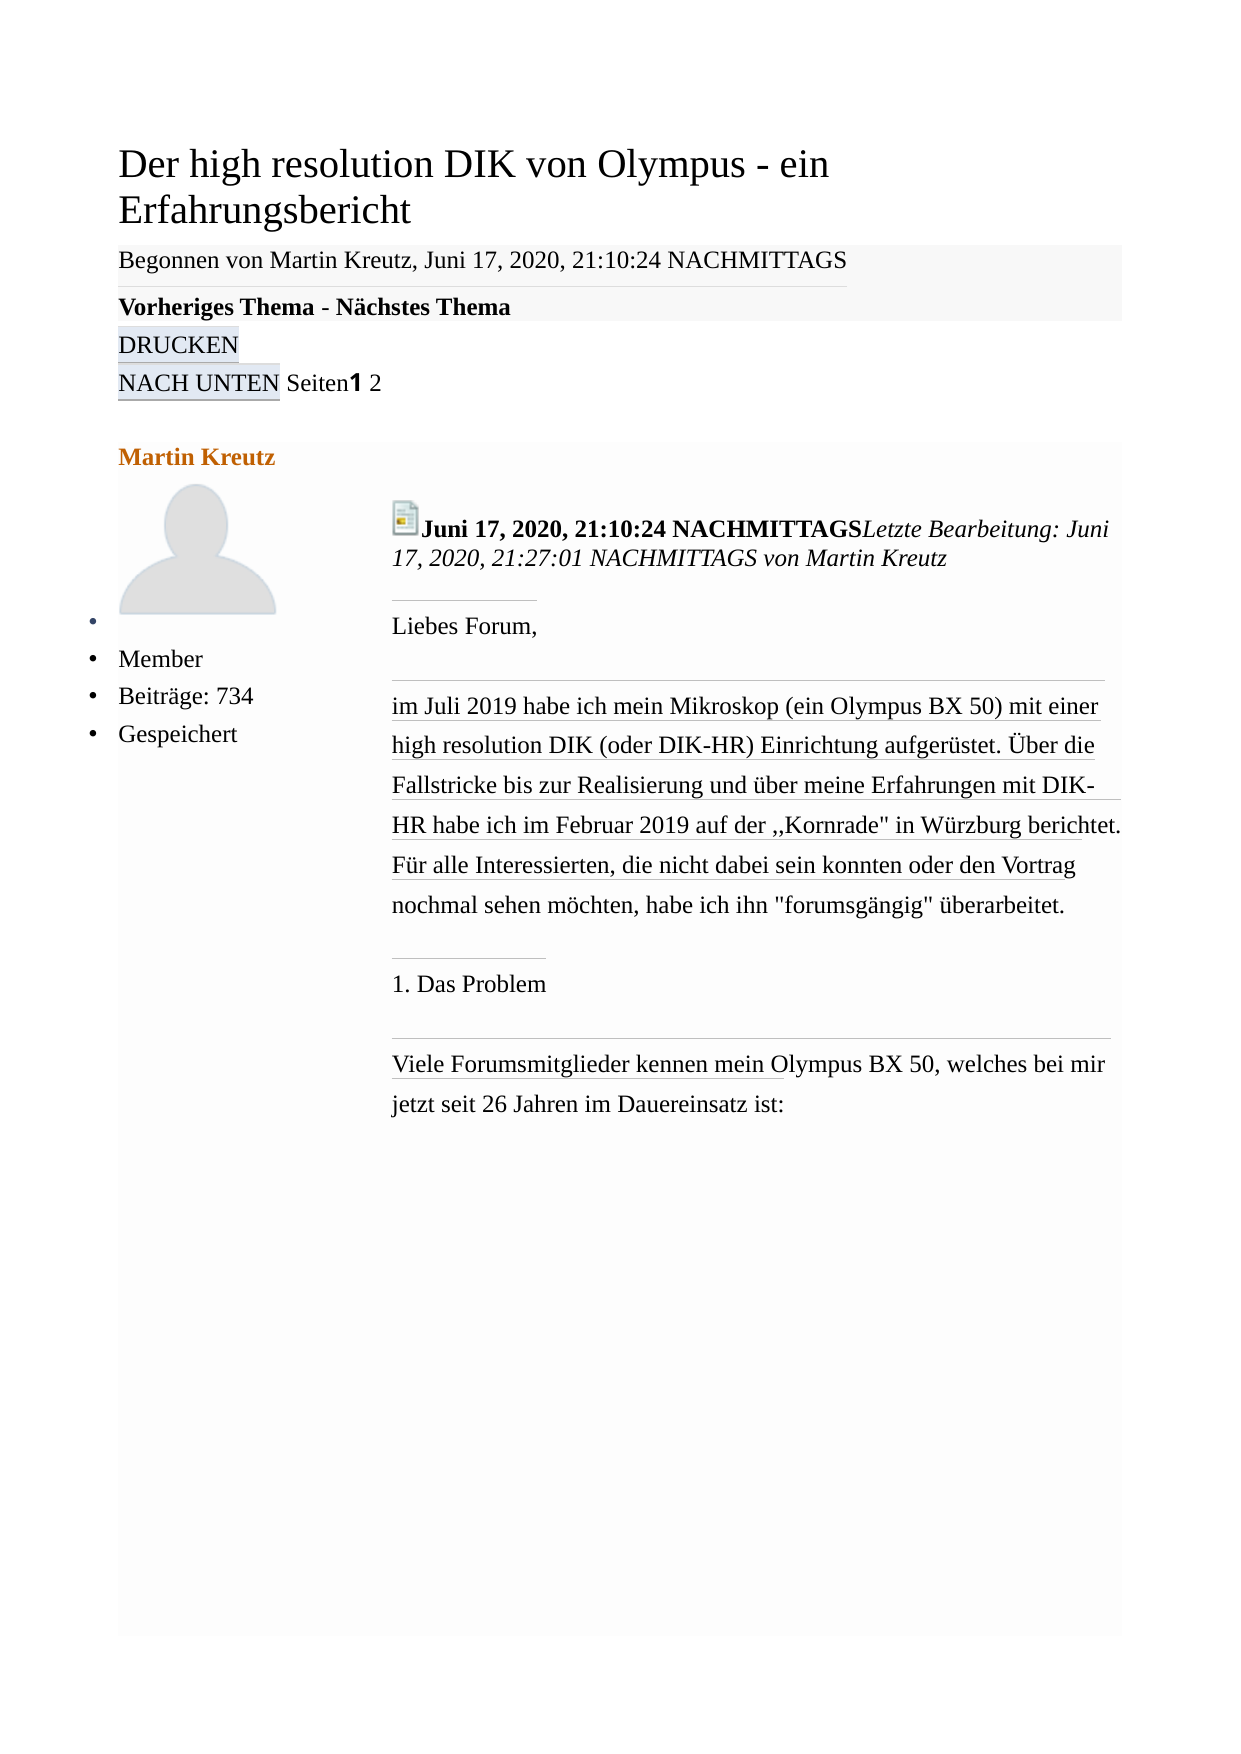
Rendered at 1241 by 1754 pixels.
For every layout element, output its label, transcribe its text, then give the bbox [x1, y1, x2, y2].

text Drucken [118, 326, 1122, 363]
subtitle Martin Kreutz [118, 442, 368, 471]
text Vorheriges Thema - Nächstes Thema [118, 292, 1122, 321]
text Nach unten Seiten1 2 [118, 363, 1122, 401]
list Member [118, 644, 368, 672]
picture [118, 471, 278, 631]
subtitle Der high resolution DIK von Olympus - ein Erfahrungsbericht [118, 139, 1122, 232]
picture [391, 499, 421, 538]
text Begonnen von Martin Kreutz, Juni 17, 2020, 21:10:24 NACHMITTAGS [118, 245, 1122, 286]
text Juni 17, 2020, 21:10:24 NACHMITTAGSLetzte Bearbeitung: Juni 17, 2020, 21:27:01 NACHMITTAGS von Martin Kreutz [392, 500, 1122, 571]
list Gespeichert [118, 719, 368, 748]
list Beiträge: 734 [118, 681, 368, 710]
text Liebes Forum, im Juli 2019 habe ich mein Mikroskop (ein Olympus BX 50) mit einer high resolution DIK (oder DIK-HR) Einrichtung aufgerüstet. Über die Fallstricke bis zur Realisierung und über meine Erfahrungen mit DIK-HR habe ich im Februar 2019 auf der ,,Kornrade" in Würzburg berichtet. Für alle Interessierten, die nicht dabei sein konnten oder den Vortrag nochmal sehen möchten, habe ich ihn "forumsgängig" überarbeitet. 1. Das Problem Viele Forumsmitglieder kennen mein Olympus BX 50, welches bei mir jetzt seit 26 Jahren im Dauereinsatz ist: Die ganzen Jahre habe ich mit folgener DIK Einrichtung gearbeitet: DIK Prismen 10X, 20 X, 40 X, 100 X DIK-Schieber Kondensor NA 0,9 So sieht diese DIK Einrichtung aus: Nun hatte ich ein Problem, welches mir zwar schon lange bewusst war, welches ich aber nun ändern wollte. Mit einem Kondensor mit einer Apertur von NA = 0,9 kann man nicht die Auflösung hochaperturiger Objektive nutzen. Dies betraf hauptsächlich mein 100X/1,3 Planfluorit Objektiv, welches ich praktisch ausschließlich nutze. Mein Kondensor NA 0,9 (Typenbezeichung BH2-UCD) ist mit einer abschraubbaren Toplinse ausgestattet: 2. Erster Lösungsansatz Daher war mein erster Lösungsansatz, einfach die Toplinse auszutauschen gegen eine mit NA = 1,4. Ich habe Olympus fast 1 Jahr bearbeitet, mir eine solche Toplinse zu verkaufen. Offensichtlich gibt es bei Olympus selber einem gewissen know how Verlust, denn nach einigen konträren Aussagen stellte sich heraus, dass es keine Toplinse NA 1,4 für meinen alten Kondensor BH2-UCD gibt und diese auch noch nie angeboten wurde. 3. Zweiter Lösungsansatz Daher musste ich einsehen, das ich um einen komplett neuen Kondensor mit NA 1,4 nicht herum kommen werde. Dieser Kondensor (Typenbezeichnung U-UCD8) ist als Gebrauchtware äußerst dünn gesät und es hat fast ein Jahr gedauert, bis ich das gute Stück mein Eigen nennen konnte: 4. Der DIK-Zoo Als der neue Kondensor endlich eintraf, habe ich ihn freudig sofort eingebaut und musste schnell feststellen, dass er mit meinen bisherigen DIK-Prismen und DIK-Schieber kein DIK Bild lieferte! Warum ist das so? Dies liegt darin begründet, dass DIK ein interferometrisches Verfahren ist, was bedeutet, dass es auf eine exakte Aufsplittung und Zusammenführung zweier Teilstrahlen geht. Im folgenden schematischen DIK Strahlengang ist dies visualisiert: Die im kondensorseitigen DIK Prisma aufgespaltenen Lichtstrahlen müssen parallel durch das Objekt geführt werden (wo sie eine Phasenverschiebung erfahren) um dann wieder im objektivseitigen DIK-Prisma (dem DIK-Schieber) zusammengeführt zu werden, so dass es zur Interferenz zwischen den Teilstrahlen kommen kann. Wenn das nicht gegeben ist, ergibt sich auch keine Kontrastierung. Um DIK mit meinen neuen, hochaperturigen Kondensor realisieren zu können, benötigte ich also eine komplett neue DIK Einrichtung, mit Prismen, welche auf die Apertur NA 1,4 des Kondensors abgestimmt sind. Das Ganze entwickelte sich also zu einem kostenintensiven Unterfangen. Hinzu kam, dass ich bald erfahren musste, dass es von Olympus offensichtlich einen ganzen Zoo von DIK-Prismen gab und man sehr sorgfältig die korrekte Kombination zu seinen Kondensor und Objektiven heraussuchen muss. Dies wird auch dadurch erschwert, weil Olympus gleich drei verschiedene Arten von DIK auf den Markt gebracht hat: - ,,ordinary" DIK - ,,high contrast" DIK (DIK-HC) - ,,high resolution" DIK (DIK-HR) Um die richtige Kombination von DIK-Prismen und DIK-Schieber zu finden, muss man also für jedes einzelne Objektiv folgendes Schema beachten: Es stellte sich heraus, dass die DIK-Einrichtung für den ,,ordinary" DIK, wie ich ihn bereits hatte, für die Kondensorapertur NA 1,4 praktisch nicht zu bekommen war. Daher habe ich mal das DIK-HR ausprobiert. Ich hatte die Gelegenheit, eine DIK-HR Einrichtung für mein 100X/1,3 Objektiv für ein paar Tage zu testen. Die allerersten Versuche waren enttäuschend. Das Bild erschien im Vergleich zu meinem bisherigen ,,ordinary" DIK sehr flau und ,,milchig". Ich wollte schon alles wieder zurückschicken, als ich nochmal sehr sorgfältig an die Sache heran gegangen bin. Alles genau einstellen und vor allem eine sehr dünne Schichtdicke realisieren. Erst dann kam die ,,Erleuchtung", dass DIK-HR einem keinen Soforterfolg beschert, sondern man etwas frickeln muss. Man wird mit einem detailreichen und fein nuancierten Bildeindruck belohnt. Ich habe mich dann kurzerhand entschlossen, mir eine DIK-HR Einrichtung zuzulegen. Bis ich alle nötigen Komponenten zusammen hatte, hat es dann nochmal etwa 1 Jahr gedauert. Hier die vollständige DIK-HR Einrichtung für alle meine Objektive 10X, 20X, 40X, 60X und 100X: 5. Warum ist DIK-HR höher auflösend als DIK? Olympus wirbt damit, dass mit DIK-HR eine höhere Auflösung erreicht wird. Das ist eigentlich unverständlich, denn die Auflösung wird eigentlich durch die Beleuchtungsapertur und der Apertur des Objektives bestimmt. Um dass zu verstehen, muss man sich die Bildentstehung im DIK nochmal genau anschauen. Es handelt sich um ein interferometrisches Verfahren. Im kondensorseitigen Teil wird das einfallende Licht zunächst linear polarisiert und dass durch das kondensorseitige DIK-Prisma geschickt. Das DIK Prisma spaltet die beiden Teilstrahlen um den sogenannten Schwerwinkel oder Scherabstand auf. Mit diesem Abstand durchlaufen die Teilstrahlen die Optik des Kondensors und werden dabei parallelisiert. Danach durchlaufen sie das Objekt. Hier erfolgt, je nach Beschaffenheit des Objektes, eine Phasenverschiebung der beiden Teilstrahlen: Mit dieser Phasenverschiebung als ,,Information" aus dem Objekt gelangen die Teilstrahlen in das Objektiv und danach in den objektivseitige DIK Prisma, welche die beiden Teilstrahlen wieder vereinigt. Bei der Vereinigung interferieren sie und es entsteht elliptisch polarisiertes Licht und je nach Phasenverschiebung eine Amplitudenverstärkung (heller) und Amplitudenlöschung (dunkler). Dieses gelangt in den Analysator, welche Strahlen, die nicht interferiert haben (also im Fall, dass beide Teilstrahlen keine gegenseitige Phasenverschiebung erfahren) und weiterhin linear polarisiert sind, zu 50 % löscht. Diese 50% Löschung bewirkt den grauen Untergrund im DIK Verfahren. Hier das Schema des objektivseitigen DIK Strahlenganges: Ein Phasenobjekt wird also im DIK nur dann kontrastiert, wenn die beiden Teilstrahlen, welches das Phasenobjekt durchlaufen, unterwegs eine Phasendifferenz erfahren. Keine Phasendifferenz, kein Kontrast. Jetzt muss man unterscheiden, zwischen der Auflösung des Objektives und der Kontrastierung der Aufgelösten Strukturen. Betrachten wir ein Phasenobjekt mir sehr feinen, enorm kontrastschwachen Strukturen. Wir betrachten es mit einem PlanApo 100X/1,4 Objektiv. Man darf erwarten, dass dieses Objektiv alle Strukturen in diesem Präparat auflöst, aber wir erkennen sie kaum, weil es ein reines Phasenobjekt ist. Wir installieren eine DIK Ausrüstung. Nehmen wir an, der Scherabstand der Teilstrahlen, den das kondensorseitige DIK Prisma erzeugt, sehr groß wäre (z.B. 50 µm), dann würden diese beiden Teilstrahlen das Objekt mit 50 µm Abstand durchlaufen. Nehmen wir an, das Objekt waren eine flach gedrückte, sehr transparente Amöbe angefüllt mit Zellkernen, Vakuolen usw. Da die Teilstrahlen jeweils eine Wellenfront bilden, durchlaufen zwei Wellenfronten das Objekt: Diese Wellenfronten durchlaufen statistisch die gleiche Anzahl an Strukturen (Zellkerne, Vakuoeln usw.). Treten die beiden Teilstrahlen schließlich aus der Amöbe heraus, zeigen sie keine Phasendifferenz, weil beide ein statistisches Mittel von allem erlebt haben, was an Objekten in dem 50 µm Abstand liegt. Dies führt letztendlich dazu, dass das Objektiv die Strukturen zwar auflösen kann, aber diese nicht kontrasiert werden. Um dies zu erreichen, muss man den Scherabstand der Teilstrahlen verringern. Verringern wir ihn z.B. von 50 µm auf 0,5 µm dann erleben die Teilstrahlen (Teilwellen) auch bei fein verteilten Strukturen im Objekt (dies kann ein Phasengitter sein oder wie in meinem Beispiel die platt gedrückte Amöbe) unterschiedliches und damit eine Phasenverschiebung: Man kann es auch so ausdrücken, dass die Kontrastierung des Objektes der Auflösung des Objektives folgen muss. Und dies wird durch eine geringe Aufspaltung der Teilstrahlen im DIK Prisma erreicht. Verringert man diese, werden auch Strukturen an der Auflösungsgrenze des Objektives kontrastiert. Man kann diesen Effekt auch schematisch mit einem Bildverarbeitungsprogramm visualisieren. Ein Reliefeffekt entsteht, wenn man von einem Positiv ein Negativ generiert, diese gegeneinander leicht verschiebt und dann vereinigt. Die folgende Grafik hat mir freundlicher Weise Hubert Weber (alias ,,Lupus" in diesem Forum) erstellt und zur Verfügung gestellt. Die größere Verschiebung von Positiv zu Negativ wirkt wie die Vergrößerung des Scherabstandes der zwei Teilstrahlen. Mit Vergrößerung des Schwerabstandes nimmt der Kontrast zu (Kantenkontrast), die Auflösung der Strukturen nimmt jedoch ab: Die Hersteller von DIK Einrichtungen berechnen die Schwerwinkel der DIK-Prismen und damit die resultierenden Scherabstände der beiden Teilstrahlen so, dass sie an oder unter der Auflösungsgrenze des Objektives liegen, für das sie gerechnet wurden. In der folgenden Tabelle sind als Beispiel die Scherabstände der Olympus DIK, DIK-HR und DIK-HC Prismen für das 100X/1,3 Objektiv farbig markiert. Man sieht, dass der Scherabstand von DIK-HC zu DIK zu DIK-HR grob immer halbiert wird. Bei DIK-HR beträgt er nur noch 0,072 µm und liegt damit unterhalb des Auflösungsvermögens des Objektives: Dabei gibt es jedoch ein Problem! Je geringer die Aufspaltung der Teilstrahlen ist, umso geringer ist auch der Kontrast. Dies liegt darin begründet, dass eng benachbarte Teilstrahlen fast das Gleiche ,,erleben" und dadurch eine geringe Phasenverschiebung aufweisen, wogegen weiter entfernte Teilstrahlen eher unterschiedliche Bereiches des Objektes durchlaufen und dadurch eine größere Phasendifferenz erfahren und damit auch eine stärkere Kontrastierung ermöglichen. Insbesondere bei stark brechenden Körpern macht sich das bemerkbar. Solche Objekte haben im DIK-HC oder ,,ordinary" DIK einen so stark ausgeprägten schwarzen und einen hellen Rand, dass darin verborgene Strukturen nicht mehr erkannt werden können. Außerdem erzeugen hochbrechende Strukturen in größerer Schichtdicke (z.B. Reserveöle) ein Überstrahlen anderer Objekte durch die strahlend hellen Ränder (Kontrastkanten). 6. Wie sieht DIK-HR im Vergleich zu DIK aus? Wenn man das alles liest, kann man sich die reale Wirkung von DIK-HR kaum vorstellen und wie sieht DIK-HR im direkten Vergleich mit ,,ordinary" DIK aus? Daher habe ich im folgenden 3 Objekte gegenüber gestellt, welche mit dem 40X Objektiv mit ,,ordinary" DIK (= DIK) und DIK-HR aufgenommen wurden. Alle Bilder sind völlig unbearbeitet, wie sie von der Kamera kamen. Ich habe zur besseren Vergleichbarkeit nur jegliche Farbinformation gelöscht, da es hier nur um den Kontrast gehen soll. Ich bitte, die Bilder etwas länger zu betrachten, um sich die Unterschiede klar zu machen: Man kann recht deutlich erkennen, dass es bei DIK-HR praktisch keine pechschwarzen oder überstrahlten Ränder an hochbrechenden Objekten gibt. Dadurch sind Objekte nahe dieser Kontrastkanten wesentlich besser zu erkennen. Die DIK-HR Bilder wirken ,,ausgeglichener". Dies erkennt man besonders beim letzten Objekt, einem Rädertier (Cephalodella gigantea). Es gibt also folgende Vor- und Nachteile von DIK: Hier noch drei Beispiele von Tümpler-Objekten, aufgenommen mit DIK-HR: ZK = Zellkern PZ = parasitische Pilzzelle Wie ich schnell gemerkt habe, eignet sich DIK-HR besonders gut für das fotografieren von vergleichsweise dicken Objekten mit vielen hochbrechenden Anteilen. Ein typisches Beispiel für diese Art von Objekten sind Rädertiere. Mit DIK-HR kann man diese sehr ,,transparent" und ausgewogen darstellen. Ich habe einige Bespiele in der Rubrik ,,Mikrofotos" eingestellt: https://www.mikroskopie-forum.de/index.php?topic=37744.0 Ich hoffe, dass ich das Prinzip von high resolution DIK näher bringen konnte. Martin [392, 600, 1122, 1117]
